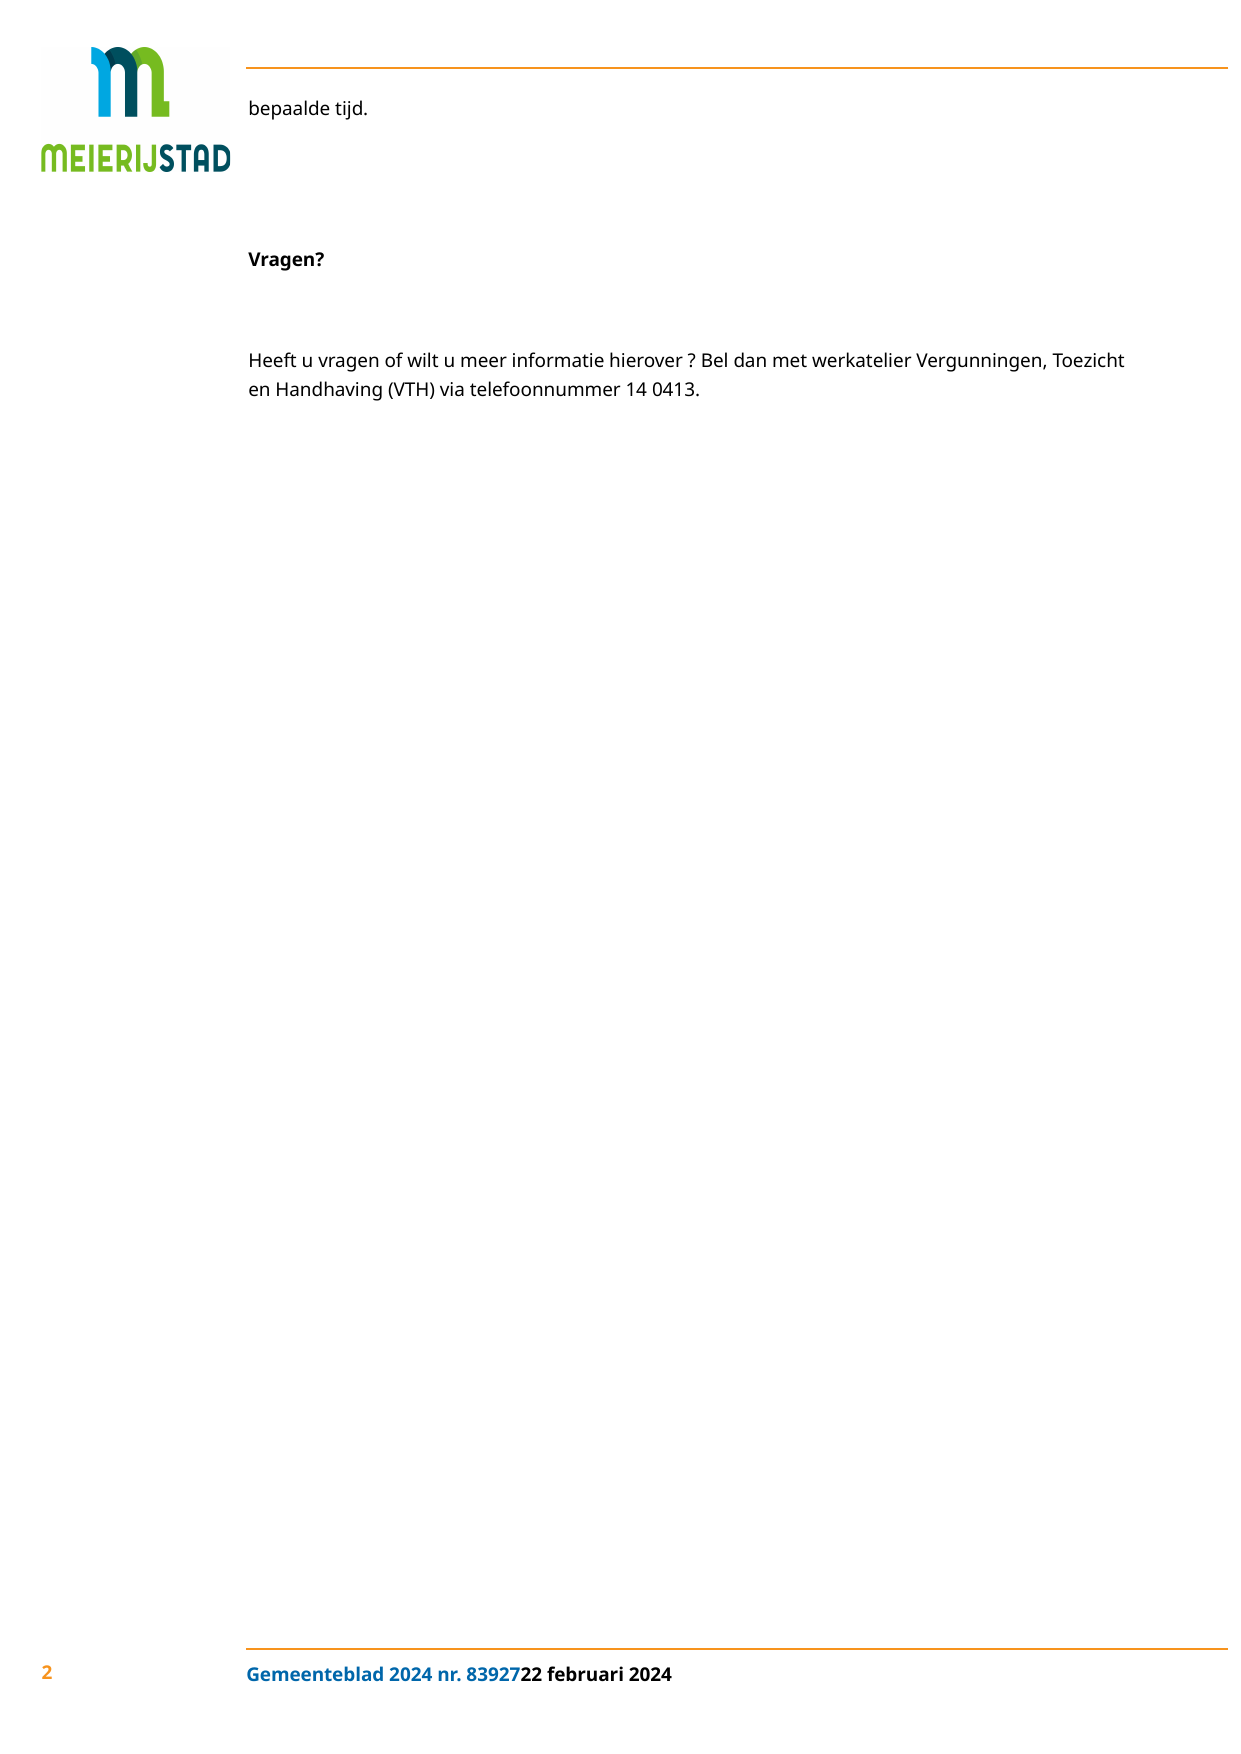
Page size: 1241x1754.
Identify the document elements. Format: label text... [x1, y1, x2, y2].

text bepaalde tijd. [248, 95, 1152, 121]
text Heeft u vragen of wilt u meer informatie hierover ? Bel dan met werkatelier Vergunningen, Toezicht en Handhaving (VTH) via telefoonnummer 14 0413. [248, 347, 1152, 402]
picture [41, 47, 231, 172]
text Vragen? [248, 246, 1152, 272]
